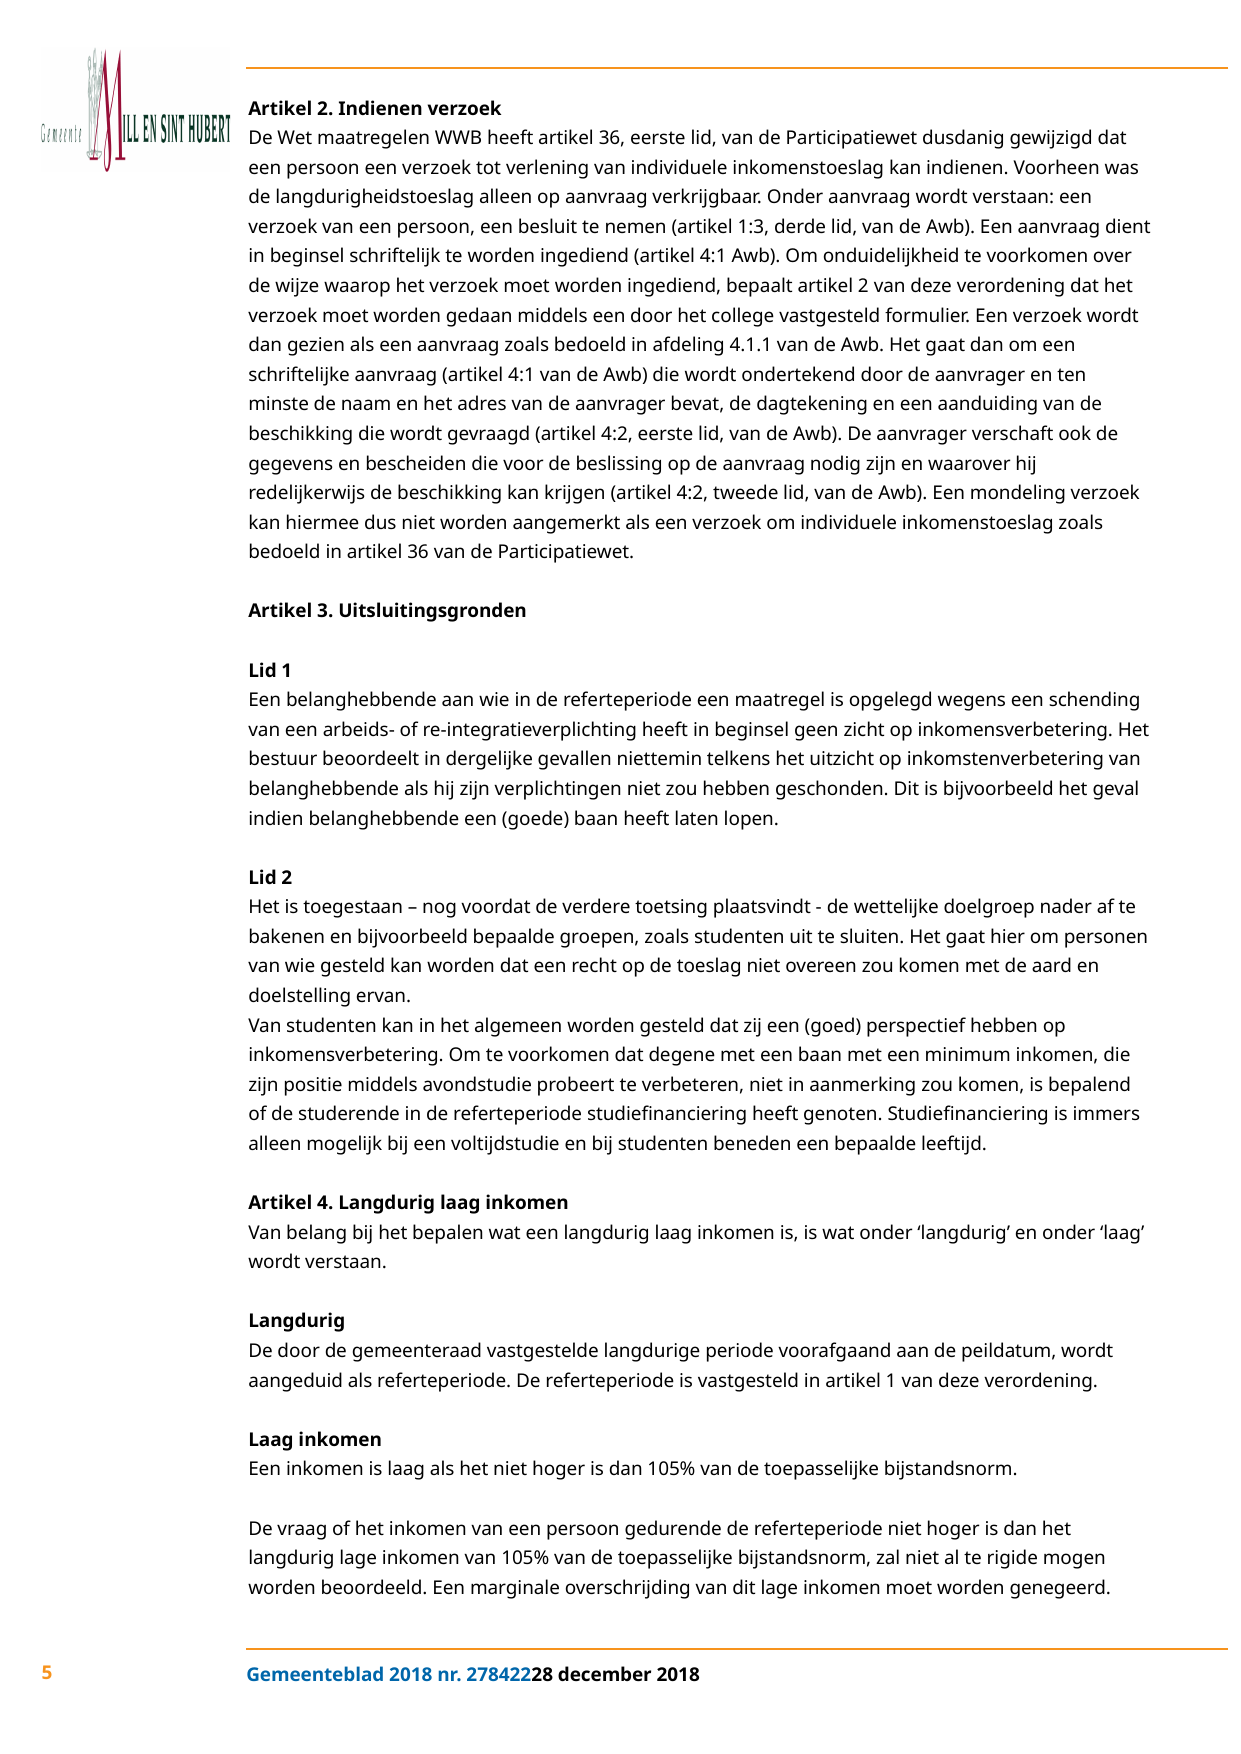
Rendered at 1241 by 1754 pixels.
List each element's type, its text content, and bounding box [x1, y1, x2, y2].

text Een inkomen is laag als het niet hoger is dan 105% van de toepasselijke bijstandsnorm. [248, 1456, 1152, 1481]
text De Wet maatregelen WWB heeft artikel 36, eerste lid, van de Participatiewet dusdanig gewijzigd dat een persoon een verzoek tot verlening van individuele inkomenstoeslag kan indienen. Voorheen was de langdurigheidstoeslag alleen op aanvraag verkrijgbaar. Onder aanvraag wordt verstaan: een verzoek van een persoon, een besluit te nemen (artikel 1:3, derde lid, van de Awb). Een aanvraag dient in beginsel schriftelijk te worden ingediend (artikel 4:1 Awb). Om onduidelijkheid te voorkomen over de wijze waarop het verzoek moet worden ingediend, bepaalt artikel 2 van deze verordening dat het verzoek moet worden gedaan middels een door het college vastgesteld formulier. Een verzoek wordt dan gezien als een aanvraag zoals bedoeld in afdeling 4.1.1 van de Awb. Het gaat dan om een schriftelijke aanvraag (artikel 4:1 van de Awb) die wordt ondertekend door de aanvrager en ten minste de naam en het adres van de aanvrager bevat, de dagtekening en een aanduiding van de beschikking die wordt gevraagd (artikel 4:2, eerste lid, van de Awb). De aanvrager verschaft ook de gegevens en bescheiden die voor de beslissing op de aanvraag nodig zijn en waarover hij redelijkerwijs de beschikking kan krijgen (artikel 4:2, tweede lid, van de Awb). Een mondeling verzoek kan hiermee dus niet worden aangemerkt als een verzoek om individuele inkomenstoeslag zoals bedoeld in artikel 36 van de Participatiewet. [248, 124, 1152, 564]
picture [41, 47, 231, 172]
text Van studenten kan in het algemeen worden gesteld dat zij een (goed) perspectief hebben op inkomensverbetering. Om te voorkomen dat degene met een baan met een minimum inkomen, die zijn positie middels avondstudie probeert te verbeteren, niet in aanmerking zou komen, is bepalend of de studerende in de referteperiode studiefinanciering heeft genoten. Studiefinanciering is immers alleen mogelijk bij een voltijdstudie en bij studenten beneden een bepaalde leeftijd. [248, 1012, 1152, 1156]
text De door de gemeenteraad vastgestelde langdurige periode voorafgaand aan de peildatum, wordt aangeduid als referteperiode. De referteperiode is vastgesteld in artikel 1 van deze verordening. [248, 1337, 1152, 1393]
text Langdurig [248, 1308, 1152, 1333]
text Artikel 2. Indienen verzoek [248, 95, 1152, 121]
text Een belanghebbende aan wie in de referteperiode een maatregel is opgelegd wegens een schending van een arbeids- of re-integratieverplichting heeft in beginsel geen zicht op inkomensverbetering. Het bestuur beoordeelt in dergelijke gevallen niettemin telkens het uitzicht op inkomstenverbetering van belanghebbende als hij zijn verplichtingen niet zou hebben geschonden. Dit is bijvoorbeeld het geval indien belanghebbende een (goede) baan heeft laten lopen. [248, 686, 1152, 831]
text Van belang bij het bepalen wat een langdurig laag inkomen is, is wat onder ‘langdurig’ en onder ‘laag’ wordt verstaan. [248, 1219, 1152, 1274]
text Lid 1 [248, 657, 1152, 683]
text Artikel 4. Langdurig laag inkomen [248, 1189, 1152, 1215]
text Artikel 3. Uitsluitingsgronden [248, 598, 1152, 623]
text Lid 2 [248, 864, 1152, 890]
text Het is toegestaan – nog voordat de verdere toetsing plaatsvindt - de wettelijke doelgroep nader af te bakenen en bijvoorbeeld bepaalde groepen, zoals studenten uit te sluiten. Het gaat hier om personen van wie gesteld kan worden dat een recht op de toeslag niet overeen zou komen met de aard en doelstelling ervan. [248, 893, 1152, 1008]
text De vraag of het inkomen van een persoon gedurende de referteperiode niet hoger is dan het langdurig lage inkomen van 105% van de toepasselijke bijstandsnorm, zal niet al te rigide mogen worden beoordeeld. Een marginale overschrijding van dit lage inkomen moet worden genegeerd. [248, 1515, 1152, 1600]
text Laag inkomen [248, 1426, 1152, 1452]
